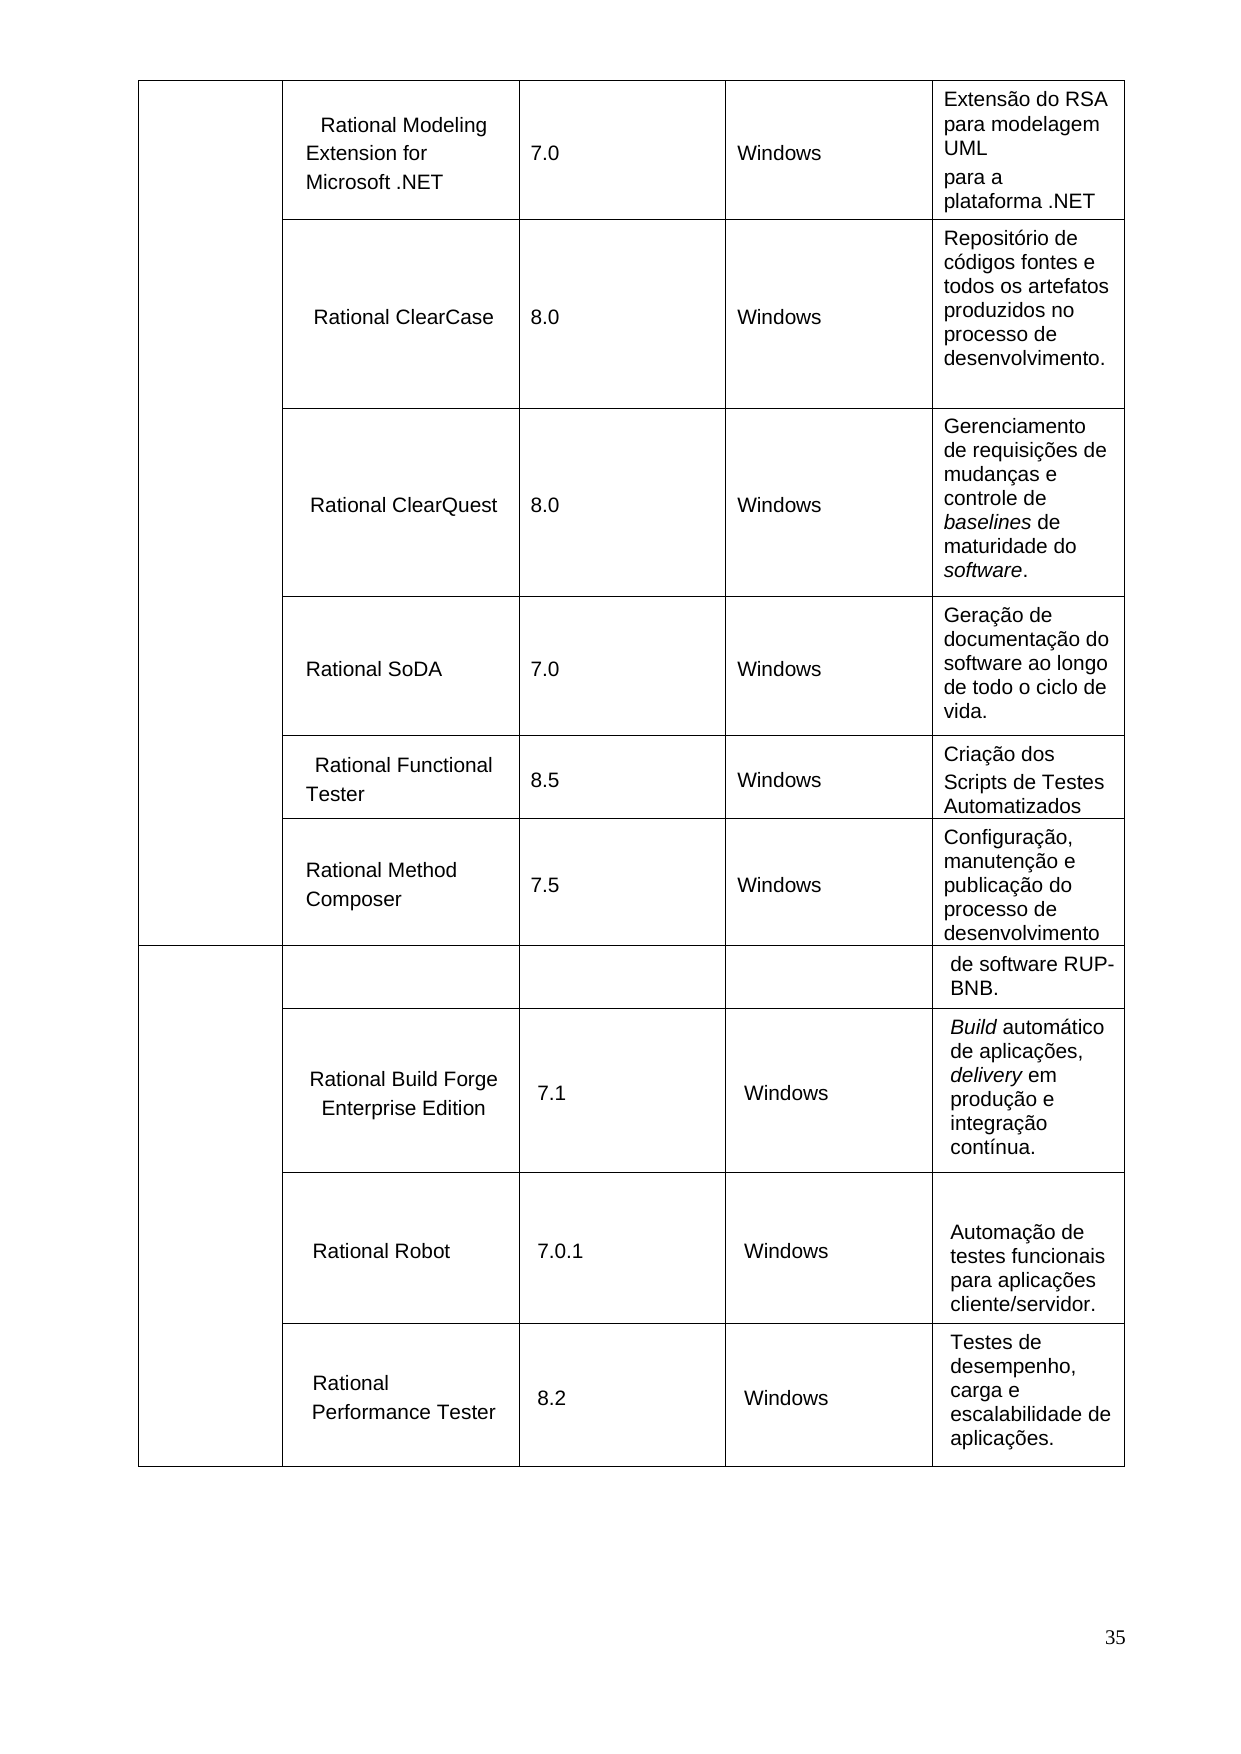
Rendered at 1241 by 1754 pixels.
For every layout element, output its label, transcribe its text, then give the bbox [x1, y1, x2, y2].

table_cell 7.0 [520, 597, 725, 734]
table_cell Rational Functional Tester [283, 736, 519, 818]
table_cell Geração de documentação do software ao longo de todo o ciclo de vida. [933, 597, 1124, 734]
table_cell [520, 946, 725, 1008]
table_cell Windows [726, 220, 932, 407]
table_cell Rational ClearCase [283, 220, 519, 407]
table_cell Build automático de aplicações, delivery em produção e integração contínua. [933, 1009, 1124, 1172]
table_cell Rational SoDA [283, 597, 519, 734]
table_cell Extensão do RSA para modelagem UML para a plataforma .NET [933, 81, 1124, 219]
table_cell Rational Method Composer [283, 819, 519, 944]
table_cell 8.0 [520, 220, 725, 407]
table_cell Criação dos Scripts de Testes Automatizados [933, 736, 1124, 818]
table_cell Windows [726, 81, 932, 219]
table_cell Windows [726, 1173, 932, 1323]
table_cell 8.0 [520, 409, 725, 596]
table_cell Testes de desempenho, carga e escalabilidade de aplicações. [933, 1324, 1124, 1466]
table_cell Rational Performance Tester [283, 1324, 519, 1466]
table_cell Automação de testes funcionais para aplicações cliente/servidor. [933, 1173, 1124, 1323]
table_cell [283, 946, 519, 1008]
table_cell de software RUP-BNB. [933, 946, 1124, 1008]
table_cell 8.5 [520, 736, 725, 818]
table_cell 8.2 [520, 1324, 725, 1466]
table_cell Configuração, manutenção e publicação do processo de desenvolvimento [933, 819, 1124, 944]
table_cell Windows [726, 1324, 932, 1466]
table_cell Windows [726, 597, 932, 734]
table_cell Rational Build Forge Enterprise Edition [283, 1009, 519, 1172]
table_cell Windows [726, 1009, 932, 1172]
table_cell Gerenciamento de requisições de mudanças e controle de baselines de maturidade do software. [933, 409, 1124, 596]
table_cell Windows [726, 819, 932, 944]
table_cell 7.5 [520, 819, 725, 944]
table_cell [726, 946, 932, 1008]
table_cell 7.0 [520, 81, 725, 219]
table_cell Rational Robot [283, 1173, 519, 1323]
table_cell [139, 946, 282, 1466]
table_cell 7.1 [520, 1009, 725, 1172]
table_cell 7.0.1 [520, 1173, 725, 1323]
table_cell Windows [726, 736, 932, 818]
table_cell Rational Modeling Extension for Microsoft .NET [283, 81, 519, 219]
table_cell Windows [726, 409, 932, 596]
table_cell Repositório de códigos fontes e todos os artefatos produzidos no processo de desenvolvimento. [933, 220, 1124, 407]
table_cell Rational ClearQuest [283, 409, 519, 596]
table_cell [139, 81, 282, 944]
